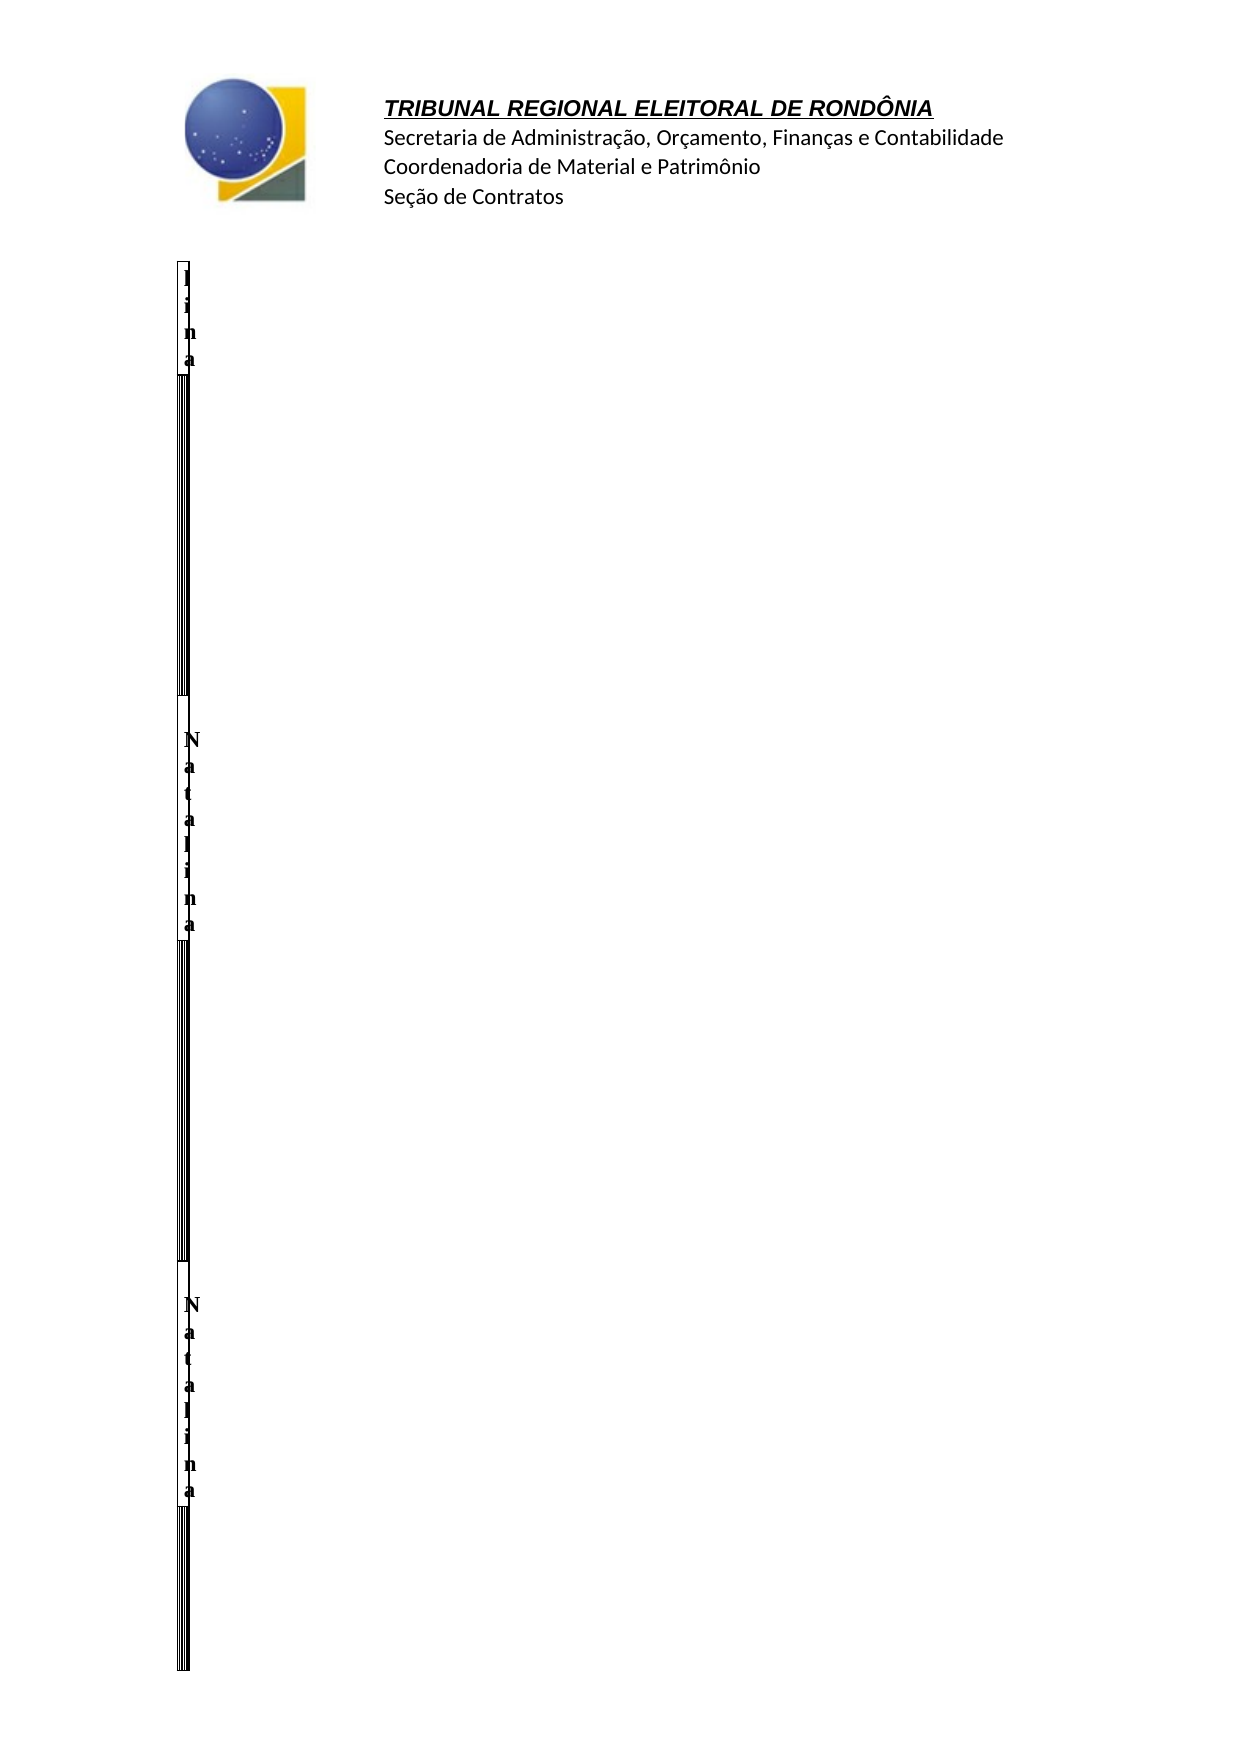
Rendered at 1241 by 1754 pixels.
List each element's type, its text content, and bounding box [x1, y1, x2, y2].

table_header Grupo 1 Aquisição de material elétrico para Iluminação Natalina [178, 1262, 188, 1506]
table_header Grupo 1 Aquisição de material elétrico para Iluminação Natalina [178, 696, 188, 940]
